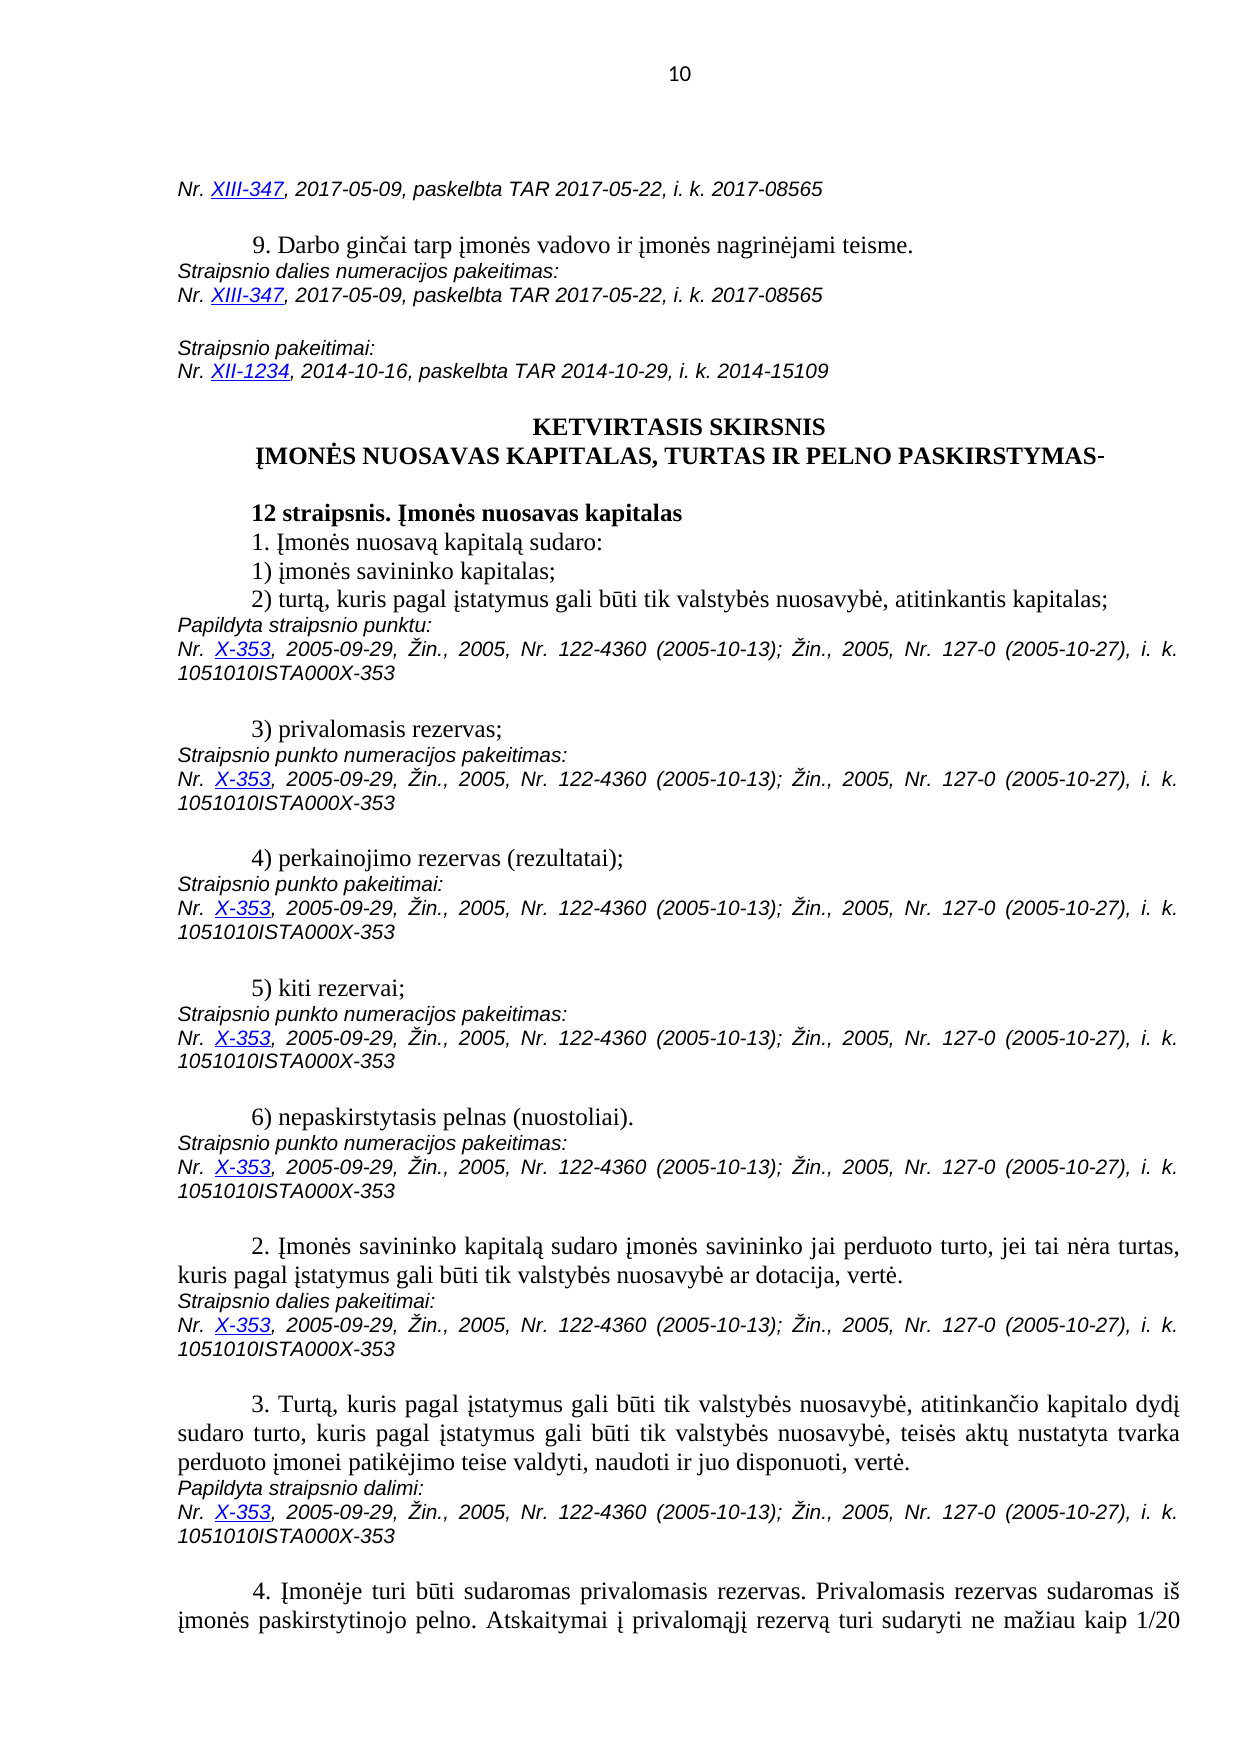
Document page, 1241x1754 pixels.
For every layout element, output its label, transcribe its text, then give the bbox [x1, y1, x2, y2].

text 1) įmonės savininko kapitalas; [177, 556, 1181, 584]
text 6) nepaskirstytasis pelnas (nuostoliai). [177, 1102, 1181, 1131]
text Nr. X-353, 2005-09-29, Žin., 2005, Nr. 122-4360 (2005-10-13); Žin., 2005, Nr. 127-0 (2005-10-27), i. k. 1051010ISTA000X-353 [177, 767, 1181, 814]
text Nr. X-353, 2005-09-29, Žin., 2005, Nr. 122-4360 (2005-10-13); Žin., 2005, Nr. 127-0 (2005-10-27), i. k. 1051010ISTA000X-353 [177, 1500, 1181, 1548]
text Straipsnio pakeitimai: [177, 335, 1181, 359]
text Nr. X-353, 2005-09-29, Žin., 2005, Nr. 122-4360 (2005-10-13); Žin., 2005, Nr. 127-0 (2005-10-27), i. k. 1051010ISTA000X-353 [177, 1313, 1181, 1361]
text 2. Įmonės savininko kapitalą sudaro įmonės savininko jai perduoto turto, jei tai nėra turtas, kuris pagal įstatymus gali būti tik valstybės nuosavybė ar dotacija, vertė. [177, 1231, 1181, 1289]
text 12 straipsnis. Įmonės nuosavas kapitalas [177, 498, 1181, 527]
text Straipsnio dalies numeracijos pakeitimas: [177, 259, 1181, 283]
text Papildyta straipsnio punktu: [177, 613, 1181, 637]
text Nr. XIII-347, 2017-05-09, paskelbta TAR 2017-05-22, i. k. 2017-08565 [177, 177, 1181, 201]
text Nr. X-353, 2005-09-29, Žin., 2005, Nr. 122-4360 (2005-10-13); Žin., 2005, Nr. 127-0 (2005-10-27), i. k. 1051010ISTA000X-353 [177, 896, 1181, 944]
text Nr. X-353, 2005-09-29, Žin., 2005, Nr. 122-4360 (2005-10-13); Žin., 2005, Nr. 127-0 (2005-10-27), i. k. 1051010ISTA000X-353 [177, 637, 1181, 685]
text Nr. XIII-347, 2017-05-09, paskelbta TAR 2017-05-22, i. k. 2017-08565 [177, 283, 1181, 307]
text 5) kiti rezervai; [177, 973, 1181, 1001]
text ĮMONĖS NUOSAVAS KAPITALAS, turtas ir pelno paskirstymas [177, 441, 1181, 469]
text 9. Darbo ginčai tarp įmonės vadovo ir įmonės nagrinėjami teisme. [177, 230, 1181, 259]
text Straipsnio punkto pakeitimai: [177, 872, 1181, 896]
text Straipsnio punkto numeracijos pakeitimas: [177, 743, 1181, 767]
text Nr. X-353, 2005-09-29, Žin., 2005, Nr. 122-4360 (2005-10-13); Žin., 2005, Nr. 127-0 (2005-10-27), i. k. 1051010ISTA000X-353 [177, 1155, 1181, 1203]
text 1. Įmonės nuosavą kapitalą sudaro: [177, 527, 1181, 556]
text 3. Turtą, kuris pagal įstatymus gali būti tik valstybės nuosavybė, atitinkančio kapitalo dydį sudaro turto, kuris pagal įstatymus gali būti tik valstybės nuosavybė, teisės aktų nustatyta tvarka perduoto įmonei patikėjimo teise valdyti, naudoti ir juo disponuoti, vertė. [177, 1389, 1181, 1476]
text Ketvirtasis skirsnis [177, 412, 1181, 441]
text 4. Įmonėje turi būti sudaromas privalomasis rezervas. Privalomasis rezervas sudaromas iš įmonės paskirstytinojo pelno. Atskaitymai į privalomąjį rezervą turi sudaryti ne mažiau kaip 1/20 [177, 1576, 1181, 1634]
text Nr. XII-1234, 2014-10-16, paskelbta TAR 2014-10-29, i. k. 2014-15109 [177, 359, 1181, 383]
text 4) perkainojimo rezervas (rezultatai); [177, 843, 1181, 872]
text Papildyta straipsnio dalimi: [177, 1476, 1181, 1500]
text 3) privalomasis rezervas; [177, 714, 1181, 743]
text Nr. X-353, 2005-09-29, Žin., 2005, Nr. 122-4360 (2005-10-13); Žin., 2005, Nr. 127-0 (2005-10-27), i. k. 1051010ISTA000X-353 [177, 1025, 1181, 1073]
text 2) turtą, kuris pagal įstatymus gali būti tik valstybės nuosavybė, atitinkantis kapitalas; [177, 584, 1181, 613]
text Straipsnio punkto numeracijos pakeitimas: [177, 1131, 1181, 1155]
text Straipsnio dalies pakeitimai: [177, 1289, 1181, 1313]
text Straipsnio punkto numeracijos pakeitimas: [177, 1001, 1181, 1025]
